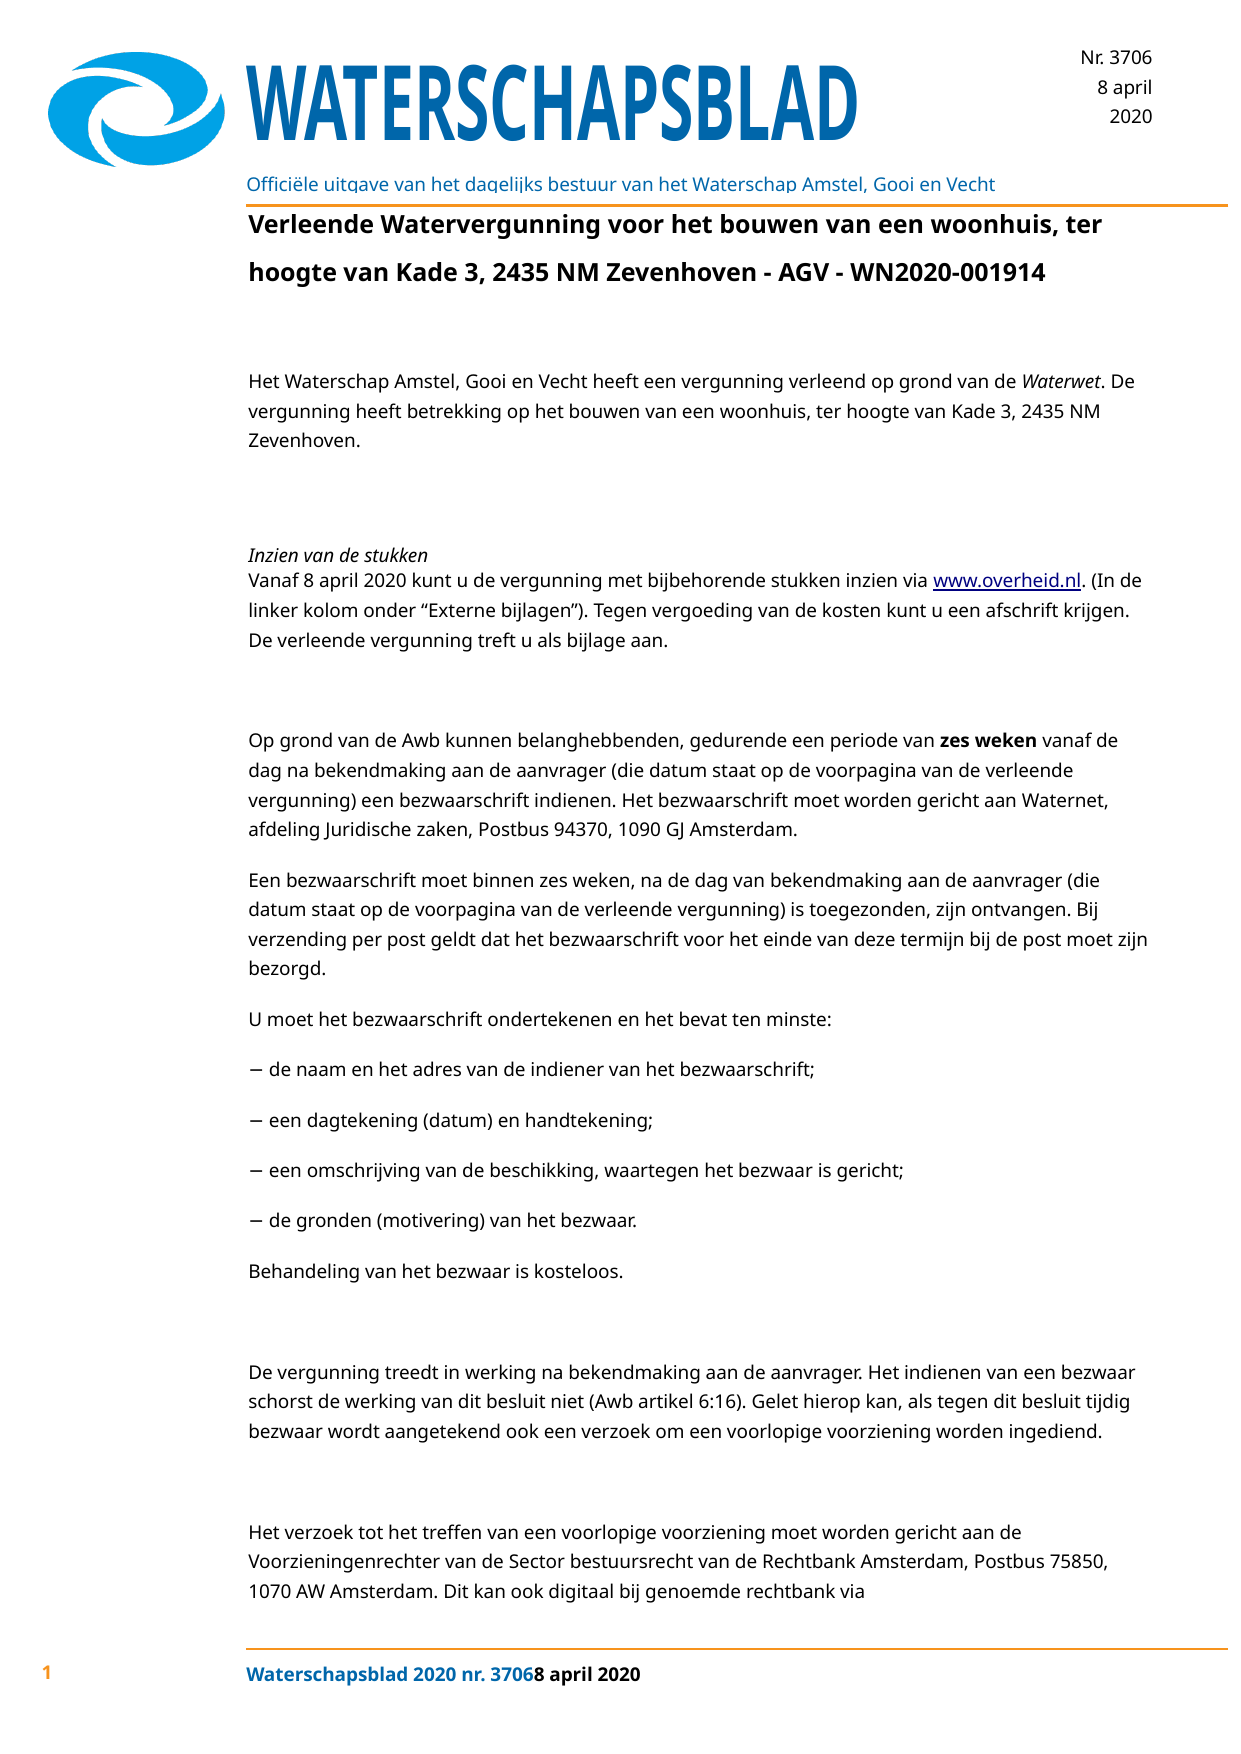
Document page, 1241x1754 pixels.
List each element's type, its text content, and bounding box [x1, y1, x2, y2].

text Op grond van de Awb kunnen belanghebbenden, gedurende een periode van zes weken vanaf de dag na bekendmaking aan de aanvrager (die datum staat op de voorpagina van de verleende vergunning) een bezwaarschrift indienen. Het bezwaarschrift moet worden gericht aan Waternet, afdeling Juridische zaken, Postbus 94370, 1090 GJ Amsterdam. [248, 728, 1152, 842]
text − de gronden (motivering) van het bezwaar. [248, 1208, 1152, 1233]
text − een omschrijving van de beschikking, waartegen het bezwaar is gericht; [248, 1157, 1152, 1183]
text Een bezwaarschrift moet binnen zes weken, na de dag van bekendmaking aan de aanvrager (die datum staat op de voorpagina van de verleende vergunning) is toegezonden, zijn ontvangen. Bij verzending per post geldt dat het bezwaarschrift voor het einde van deze termijn bij de post moet zijn bezorgd. [248, 867, 1152, 981]
text Vanaf 8 april 2020 kunt u de vergunning met bijbehorende stukken inzien via www.overheid.nl. (In de linker kolom onder “Externe bijlagen”). Tegen vergoeding van de kosten kunt u een afschrift krijgen. De verleende vergunning treft u als bijlage aan. [248, 568, 1152, 652]
text De vergunning treedt in werking na bekendmaking aan de aanvrager. Het indienen van een bezwaar schorst de werking van dit besluit niet (Awb artikel 6:16). Gelet hierop kan, als tegen dit besluit tijdig bezwaar wordt aangetekend ook een verzoek om een voorlopige voorziening worden ingediend. [248, 1359, 1152, 1444]
text Verleende Watervergunning voor het bouwen van een woonhuis, ter hoogte van Kade 3, 2435 NM Zevenhoven - AGV - WN2020-001914 [248, 207, 1152, 288]
text U moet het bezwaarschrift ondertekenen en het bevat ten minste: [248, 1006, 1152, 1032]
text Behandeling van het bezwaar is kosteloos. [248, 1258, 1152, 1284]
text Het verzoek tot het treffen van een voorlopige voorziening moet worden gericht aan de Voorzieningenrechter van de Sector bestuursrecht van de Rechtbank Amsterdam, Postbus 75850, 1070 AW Amsterdam. Dit kan ook digitaal bij genoemde rechtbank via [248, 1519, 1152, 1604]
text − de naam en het adres van de indiener van het bezwaarschrift; [248, 1056, 1152, 1082]
text Inzien van de stukken [248, 542, 1152, 568]
picture [41, 47, 231, 172]
text Het Waterschap Amstel, Gooi en Vecht heeft een vergunning verleend op grond van de Waterwet. De vergunning heeft betrekking op het bouwen van een woonhuis, ter hoogte van Kade 3, 2435 NM Zevenhoven. [248, 368, 1152, 453]
text − een dagtekening (datum) en handtekening; [248, 1107, 1152, 1132]
